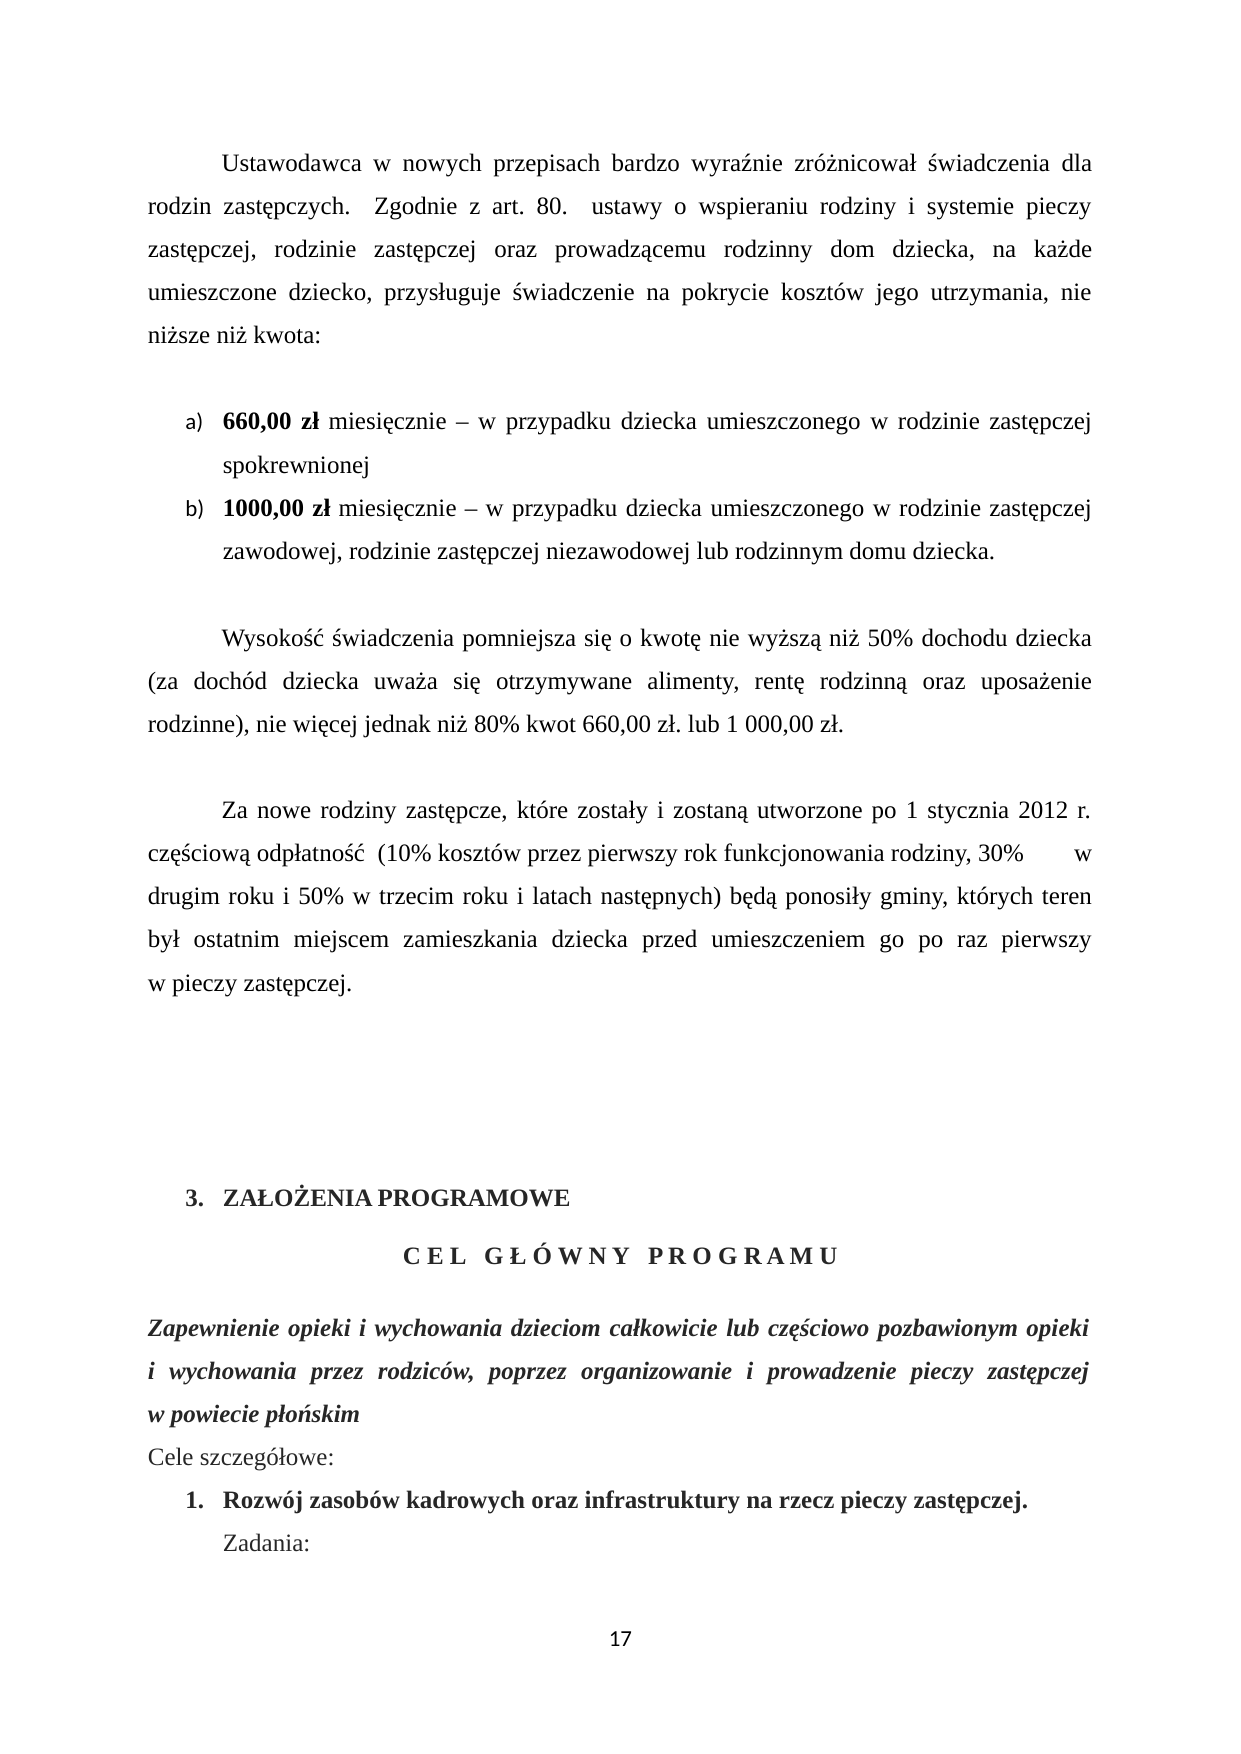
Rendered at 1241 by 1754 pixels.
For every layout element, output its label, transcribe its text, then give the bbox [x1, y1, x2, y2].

list Zadania: [223, 1528, 1092, 1557]
text Zapewnienie opieki i wychowania dzieciom całkowicie lub częściowo pozbawionym opieki i wychowania przez rodziców, poprzez organizowanie i prowadzenie pieczy zastępczej w powiecie płońskim [148, 1313, 1092, 1428]
text Za nowe rodziny zastępcze, które zostały i zostaną utworzone po 1 stycznia 2012 r. częściową odpłatność (10% kosztów przez pierwszy rok funkcjonowania rodziny, 30% w drugim roku i 50% w trzecim roku i latach następnych) będą ponosiły gminy, których teren był ostatnim miejscem zamieszkania dziecka przed umieszczeniem go po raz pierwszy w pieczy zastępczej. [148, 795, 1092, 996]
text Ustawodawca w nowych przepisach bardzo wyraźnie zróżnicował świadczenia dla rodzin zastępczych. Zgodnie z art. 80. ustawy o wspieraniu rodziny i systemie pieczy zastępczej, rodzinie zastępczej oraz prowadzącemu rodzinny dom dziecka, na każde umieszczone dziecko, przysługuje świadczenie na pokrycie kosztów jego utrzymania, nie niższe niż kwota: [148, 148, 1092, 349]
list 1000,00 zł miesięcznie – w przypadku dziecka umieszczonego w rodzinie zastępczej zawodowej, rodzinie zastępczej niezawodowej lub rodzinnym domu dziecka. [185, 493, 1092, 565]
text Cele szczegółowe: [148, 1442, 1092, 1471]
list Rozwój zasobów kadrowych oraz infrastruktury na rzecz pieczy zastępczej. [185, 1485, 1092, 1514]
list ZAŁOŻENIA PROGRAMOWE [185, 1183, 1092, 1212]
text Wysokość świadczenia pomniejsza się o kwotę nie wyższą niż 50% dochodu dziecka (za dochód dziecka uważa się otrzymywane alimenty, rentę rodzinną oraz uposażenie rodzinne), nie więcej jednak niż 80% kwot 660,00 zł. lub 1 000,00 zł. [148, 623, 1092, 738]
text C E L G Ł Ó W N Y P R O G R A M U [148, 1241, 1092, 1269]
list 660,00 zł miesięcznie – w przypadku dziecka umieszczonego w rodzinie zastępczej spokrewnionej [185, 406, 1092, 478]
